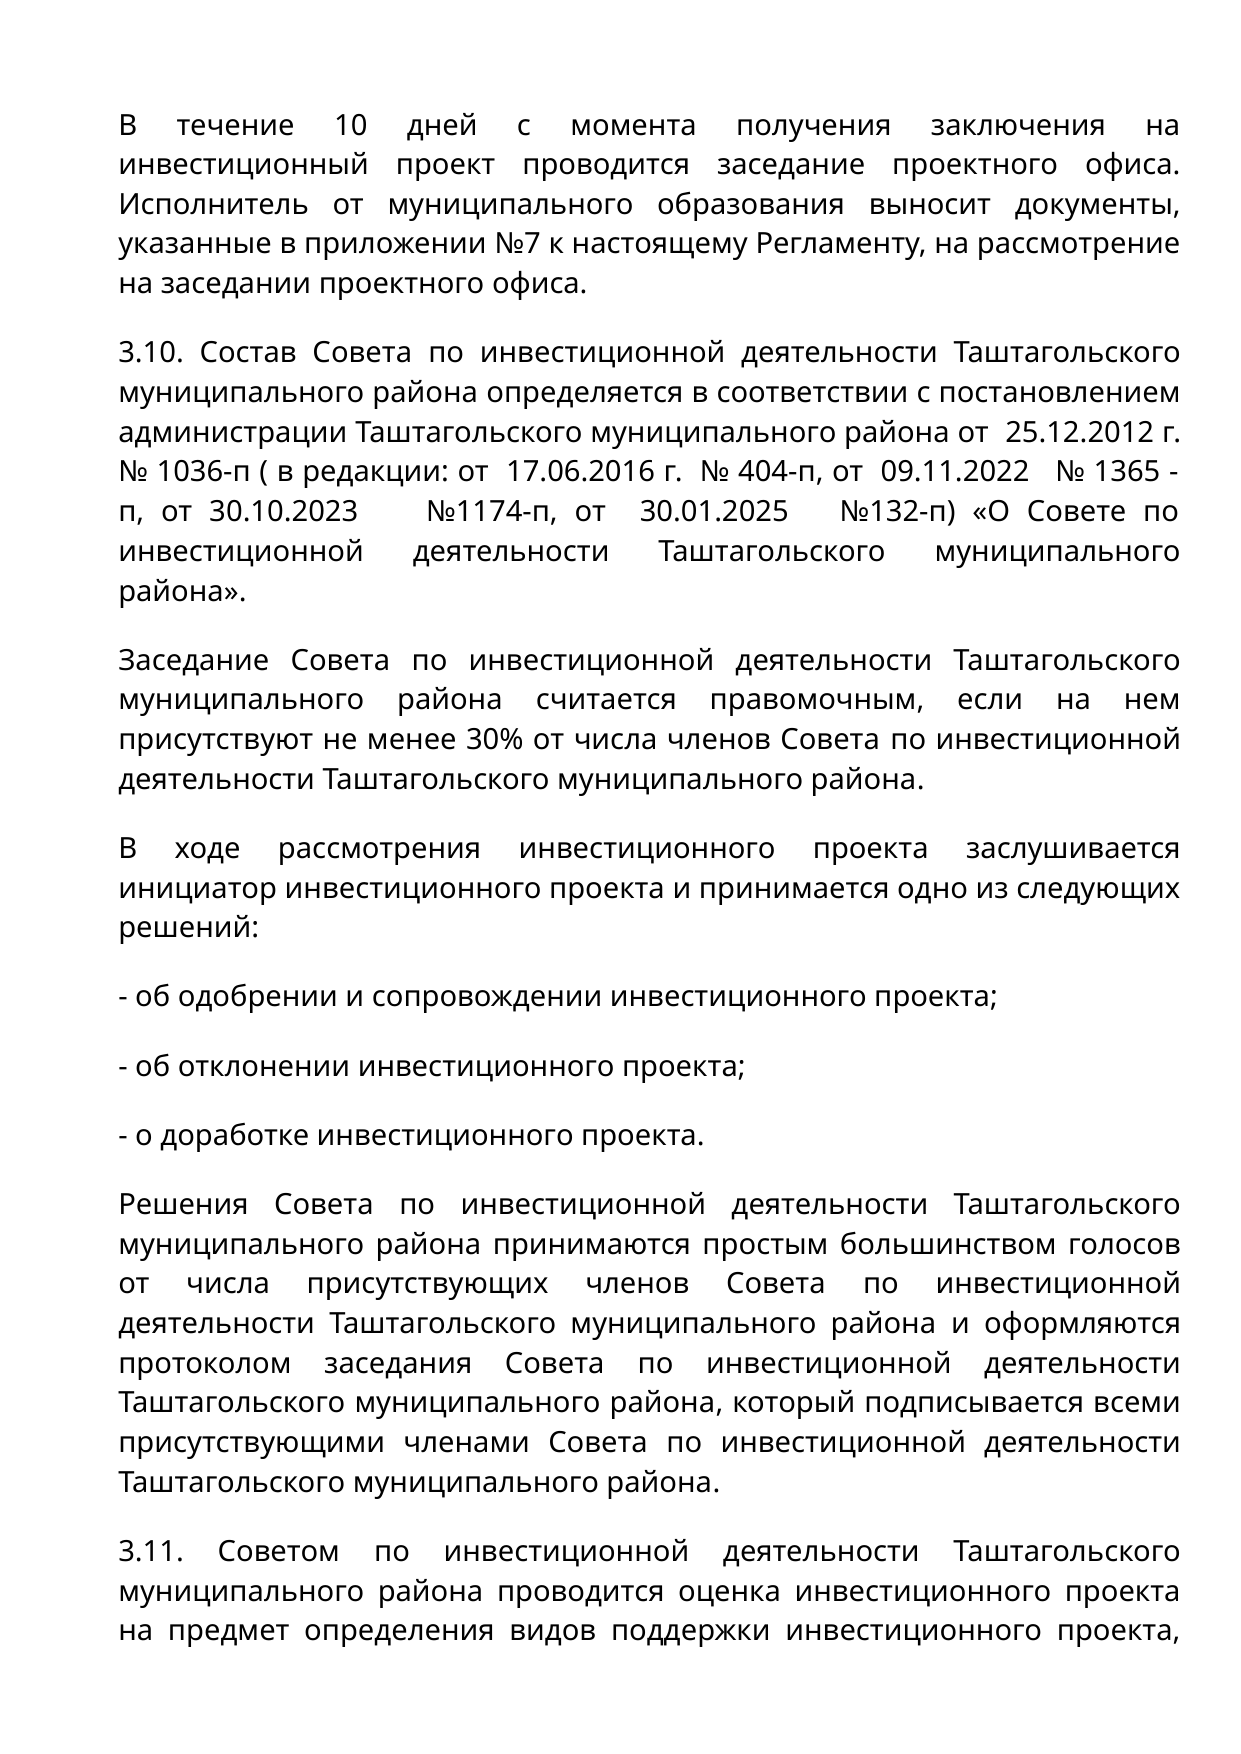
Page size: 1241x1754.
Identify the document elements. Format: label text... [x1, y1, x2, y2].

text - об отклонении инвестиционного проекта; [118, 1045, 1181, 1084]
text Заседание Совета по инвестиционной деятельности Таштагольского муниципального района считается правомочным, если на нем присутствуют не менее 30% от числа членов Совета по инвестиционной деятельности Таштагольского муниципального района. [118, 639, 1181, 798]
text Решения Совета по инвестиционной деятельности Таштагольского муниципального района принимаются простым большинством голосов от числа присутствующих членов Совета по инвестиционной деятельности Таштагольского муниципального района и оформляются протоколом заседания Совета по инвестиционной деятельности Таштагольского муниципального района, который подписывается всеми присутствующими членами Совета по инвестиционной деятельности Таштагольского муниципального района. [118, 1183, 1181, 1501]
text В течение 10 дней с момента получения заключения на инвестиционный проект проводится заседание проектного офиса. Исполнитель от муниципального образования выносит документы, указанные в приложении №7 к настоящему Регламенту, на рассмотрение на заседании проектного офиса. [118, 104, 1181, 302]
text В ходе рассмотрения инвестиционного проекта заслушивается инициатор инвестиционного проекта и принимается одно из следующих решений: [118, 827, 1181, 946]
text - об одобрении и сопровождении инвестиционного проекта; [118, 976, 1181, 1015]
text - о доработке инвестиционного проекта. [118, 1114, 1181, 1154]
text 3.10. Состав Совета по инвестиционной деятельности Таштагольского муниципального района определяется в соответствии с постановлением администрации Таштагольского муниципального района от 25.12.2012 г. № 1036-п ( в редакции: от 17.06.2016 г. № 404-п, от 09.11.2022 № 1365 -п, от 30.10.2023 №1174-п, от 30.01.2025 №132-п) «О Совете по инвестиционной деятельности Таштагольского муниципального района». [118, 332, 1181, 609]
text 3.11. Советом по инвестиционной деятельности Таштагольского муниципального района проводится оценка инвестиционного проекта на предмет определения видов поддержки инвестиционного проекта, [118, 1530, 1181, 1649]
